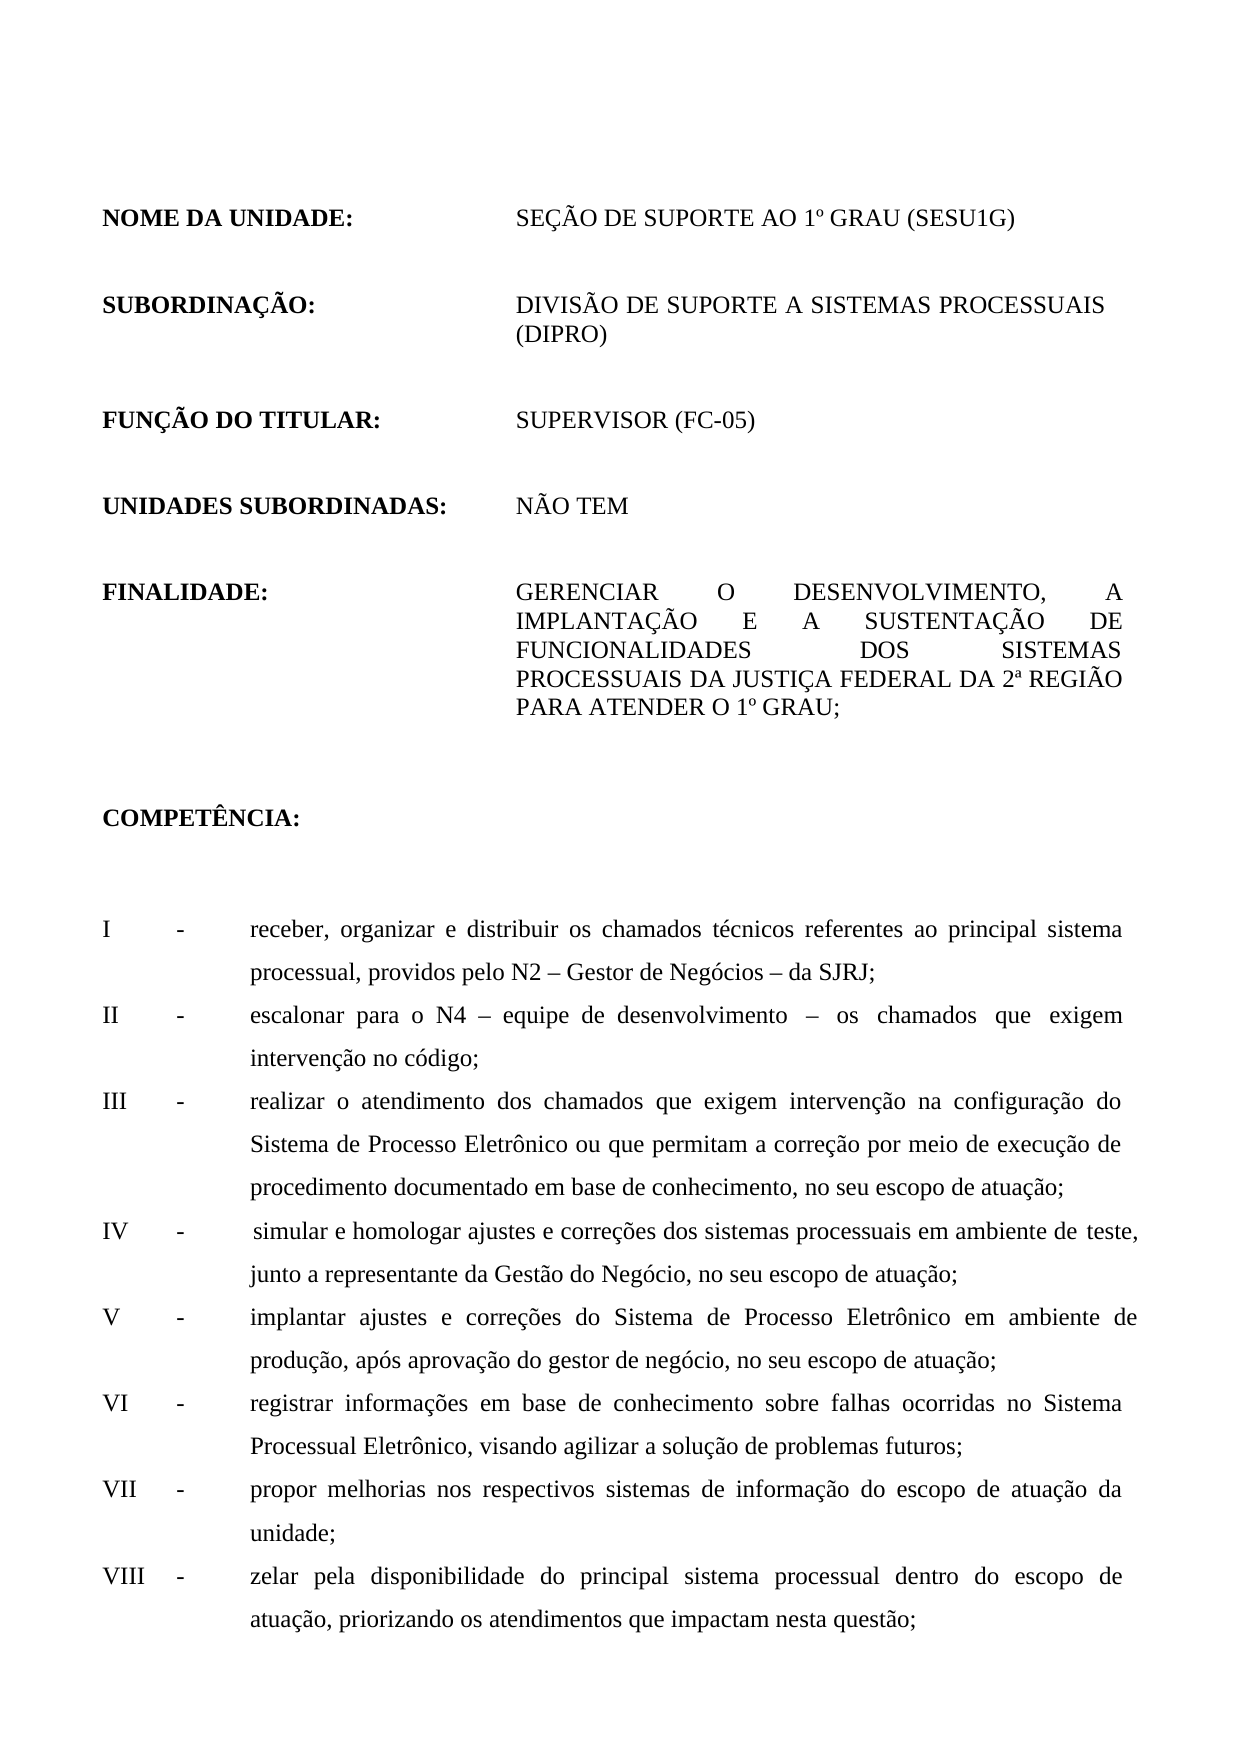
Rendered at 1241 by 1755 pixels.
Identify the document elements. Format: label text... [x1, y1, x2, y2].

list - propor melhorias nos respectivos sistemas de informação do escopo de atuação da unidade; [102, 1474, 1123, 1546]
text FINALIDADE: GERENCIAR O DESENVOLVIMENTO, A IMPLANTAÇÃO E A SUSTENTAÇÃO DE FUNCIONALIDADES DOS SISTEMAS PROCESSUAIS DA JUSTIÇA FEDERAL DA 2ª REGIÃO PARA ATENDER O 1º GRAU; [102, 577, 1123, 721]
text UNIDADES SUBORDINADAS: NÃO TEM [102, 491, 1138, 520]
text SUBORDINAÇÃO: DIVISÃO DE SUPORTE A SISTEMAS PROCESSUAIS (DIPRO) [102, 290, 1138, 347]
list - simular e homologar ajustes e correções dos sistemas processuais em ambiente de teste, junto a representante da Gestão do Negócio, no seu escopo de atuação; [102, 1216, 1138, 1288]
list - zelar pela disponibilidade do principal sistema processual dentro do escopo de atuação, priorizando os atendimentos que impactam nesta questão; [102, 1561, 1123, 1633]
list - registrar informações em base de conhecimento sobre falhas ocorridas no Sistema Processual Eletrônico, visando agilizar a solução de problemas futuros; [102, 1388, 1123, 1460]
list - escalonar para o N4 – equipe de desenvolvimento – os chamados que exigem intervenção no código; [102, 1000, 1123, 1072]
list - implantar ajustes e correções do Sistema de Processo Eletrônico em ambiente de produção, após aprovação do gestor de negócio, no seu escopo de atuação; [102, 1302, 1138, 1374]
text FUNÇÃO DO TITULAR: SUPERVISOR (FC-05) [102, 405, 1138, 434]
text NOME DA UNIDADE: SEÇÃO DE SUPORTE AO 1º GRAU (SESU1G) [102, 203, 1138, 232]
subtitle COMPETÊNCIA: [102, 803, 1138, 832]
list - realizar o atendimento dos chamados que exigem intervenção na configuração do Sistema de Processo Eletrônico ou que permitam a correção por meio de execução de procedimento documentado em base de conhecimento, no seu escopo de atuação; [102, 1086, 1122, 1201]
list - receber, organizar e distribuir os chamados técnicos referentes ao principal sistema processual, providos pelo N2 – Gestor de Negócios – da SJRJ; [102, 914, 1123, 986]
